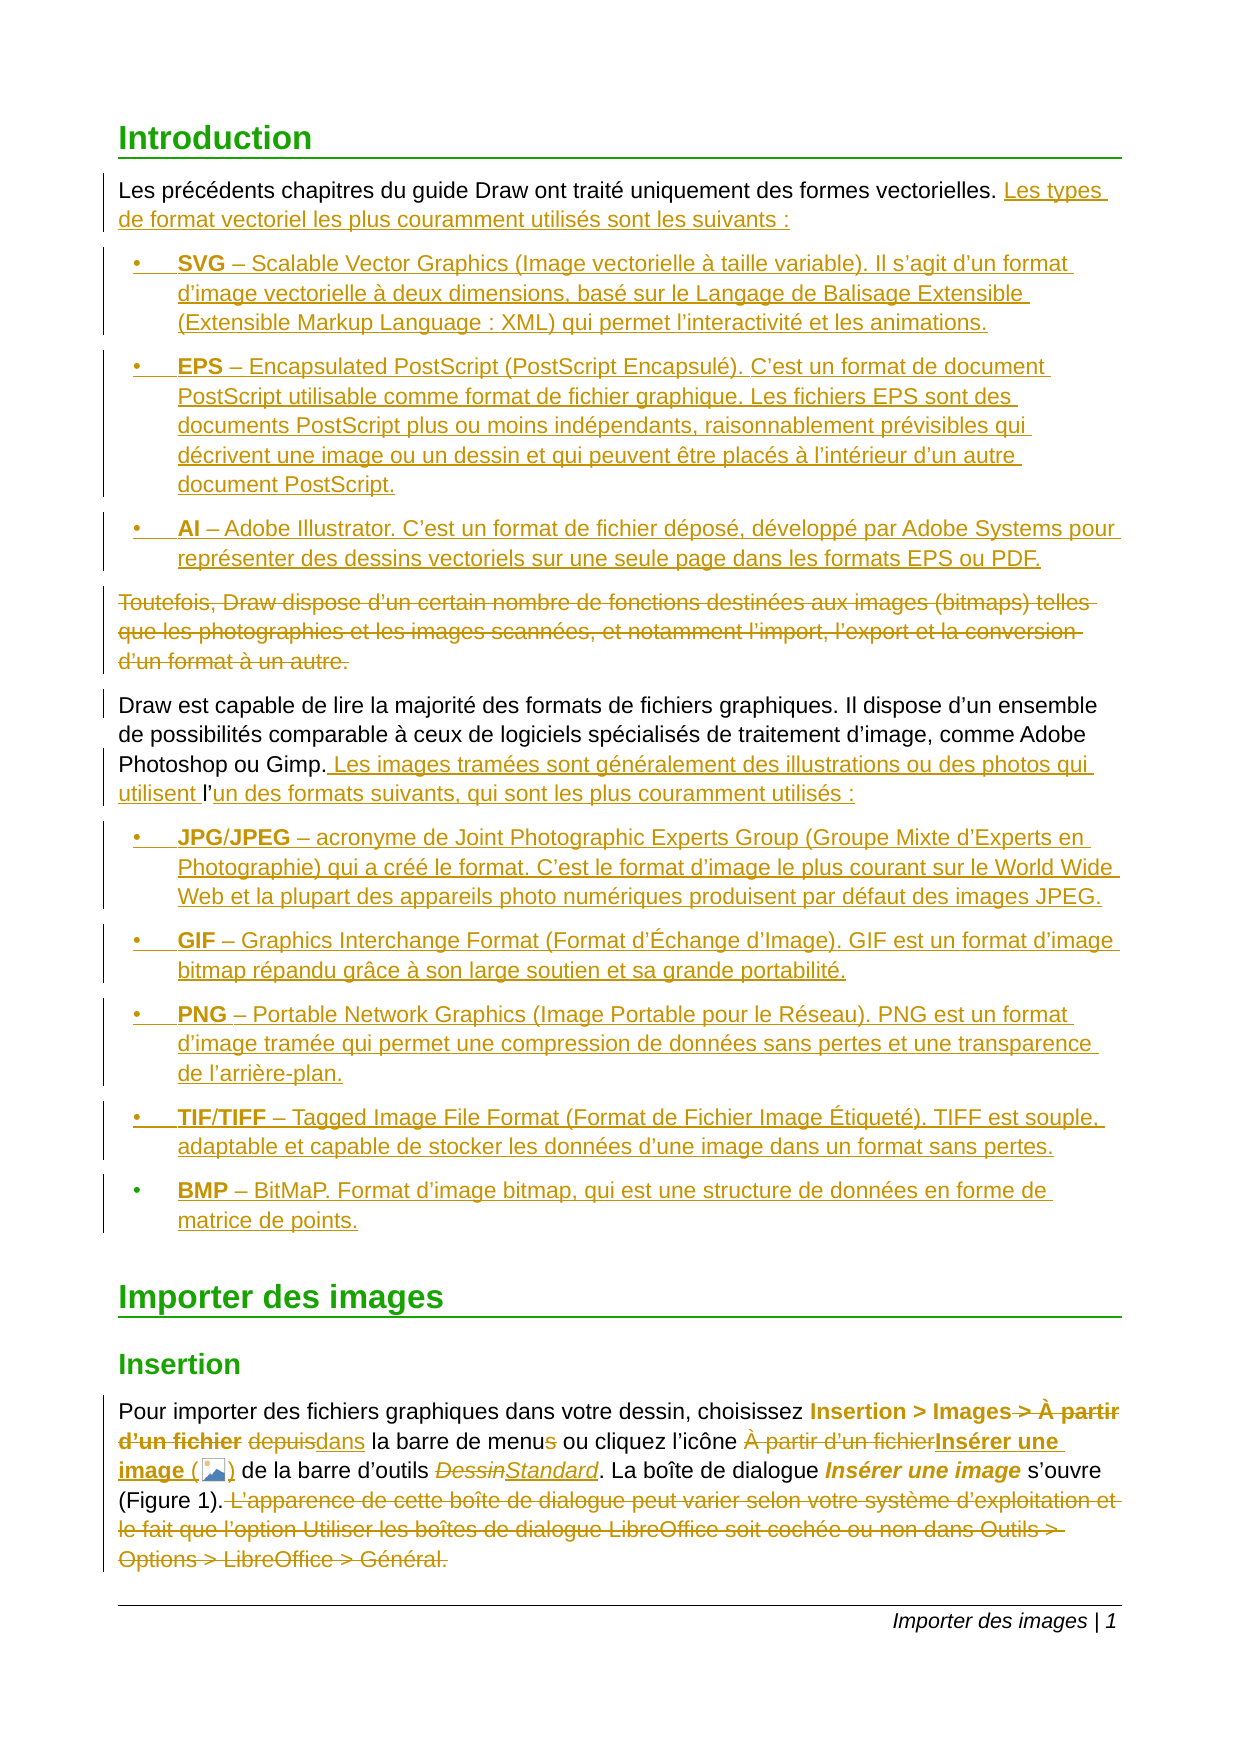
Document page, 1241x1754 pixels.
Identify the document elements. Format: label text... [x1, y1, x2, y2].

subtitle Introduction [118, 118, 1122, 157]
subtitle Importer des images [118, 1277, 1122, 1316]
list PNG – Portable Network Graphics (Image Portable pour le Réseau). PNG est un format d’image tramée qui permet une compression de données sans pertes et une transparence de l’arrière-plan. [133, 998, 1122, 1086]
list AI – Adobe Illustrator. C’est un format de fichier déposé, développé par Adobe Systems pour représenter des dessins vectoriels sur une seule page dans les formats EPS ou PDF. [133, 512, 1122, 571]
subtitle Insertion [118, 1347, 1122, 1381]
text Draw est capable de lire la majorité des formats de fichiers graphiques. Il dispose d’un ensemble de possibilités comparable à ceux de logiciels spécialisés de traitement d’image, comme Adobe Photoshop ou Gimp. Les images tramées sont généralement des illustrations ou des photos qui utilisent l’un des formats suivants, qui sont les plus couramment utilisés : [118, 586, 1122, 806]
list TIF/TIFF – Tagged Image File Format (Format de Fichier Image Étiqueté). TIFF est souple, adaptable et capable de stocker les données d’une image dans un format sans pertes. [133, 1101, 1122, 1159]
list EPS – Encapsulated PostScript (PostScript Encapsulé). C’est un format de document PostScript utilisable comme format de fichier graphique. Les fichiers EPS sont des documents PostScript plus ou moins indépendants, raisonnablement prévisibles qui décrivent une image ou un dessin et qui peuvent être placés à l’intérieur d’un autre document PostScript. [133, 350, 1122, 497]
list BMP – BitMaP. Format d’image bitmap, qui est une structure de données en forme de matrice de points. [133, 1174, 1122, 1233]
text Les précédents chapitres du guide Draw ont traité uniquement des formes vectorielles. Les types de format vectoriel les plus couramment utilisés sont les suivants : [118, 173, 1122, 232]
list JPG/JPEG – acronyme de Joint Photographic Experts Group (Groupe Mixte d’Experts en Photographie) qui a créé le format. C’est le format d’image le plus courant sur le World Wide Web et la plupart des appareils photo numériques produisent par défaut des images JPEG. [133, 821, 1122, 909]
text Pour importer des fichiers graphiques dans votre dessin, choisissez Insertion > Images dans la barre de menu ou cliquez l’icône Insérer une image () de la barre d’outils Standard. La boîte de dialogue Insérer une image s’ouvre (Figure 1). [118, 1395, 1122, 1572]
list SVG – Scalable Vector Graphics (Image vectorielle à taille variable). Il s’agit d’un format d’image vectorielle à deux dimensions, basé sur le Langage de Balisage Extensible (Extensible Markup Language : XML) qui permet l’interactivité et les animations. [133, 247, 1122, 335]
list GIF – Graphics Interchange Format (Format d’Échange d’Image). GIF est un format d’image bitmap répandu grâce à son large soutien et sa grande portabilité. [133, 924, 1122, 983]
